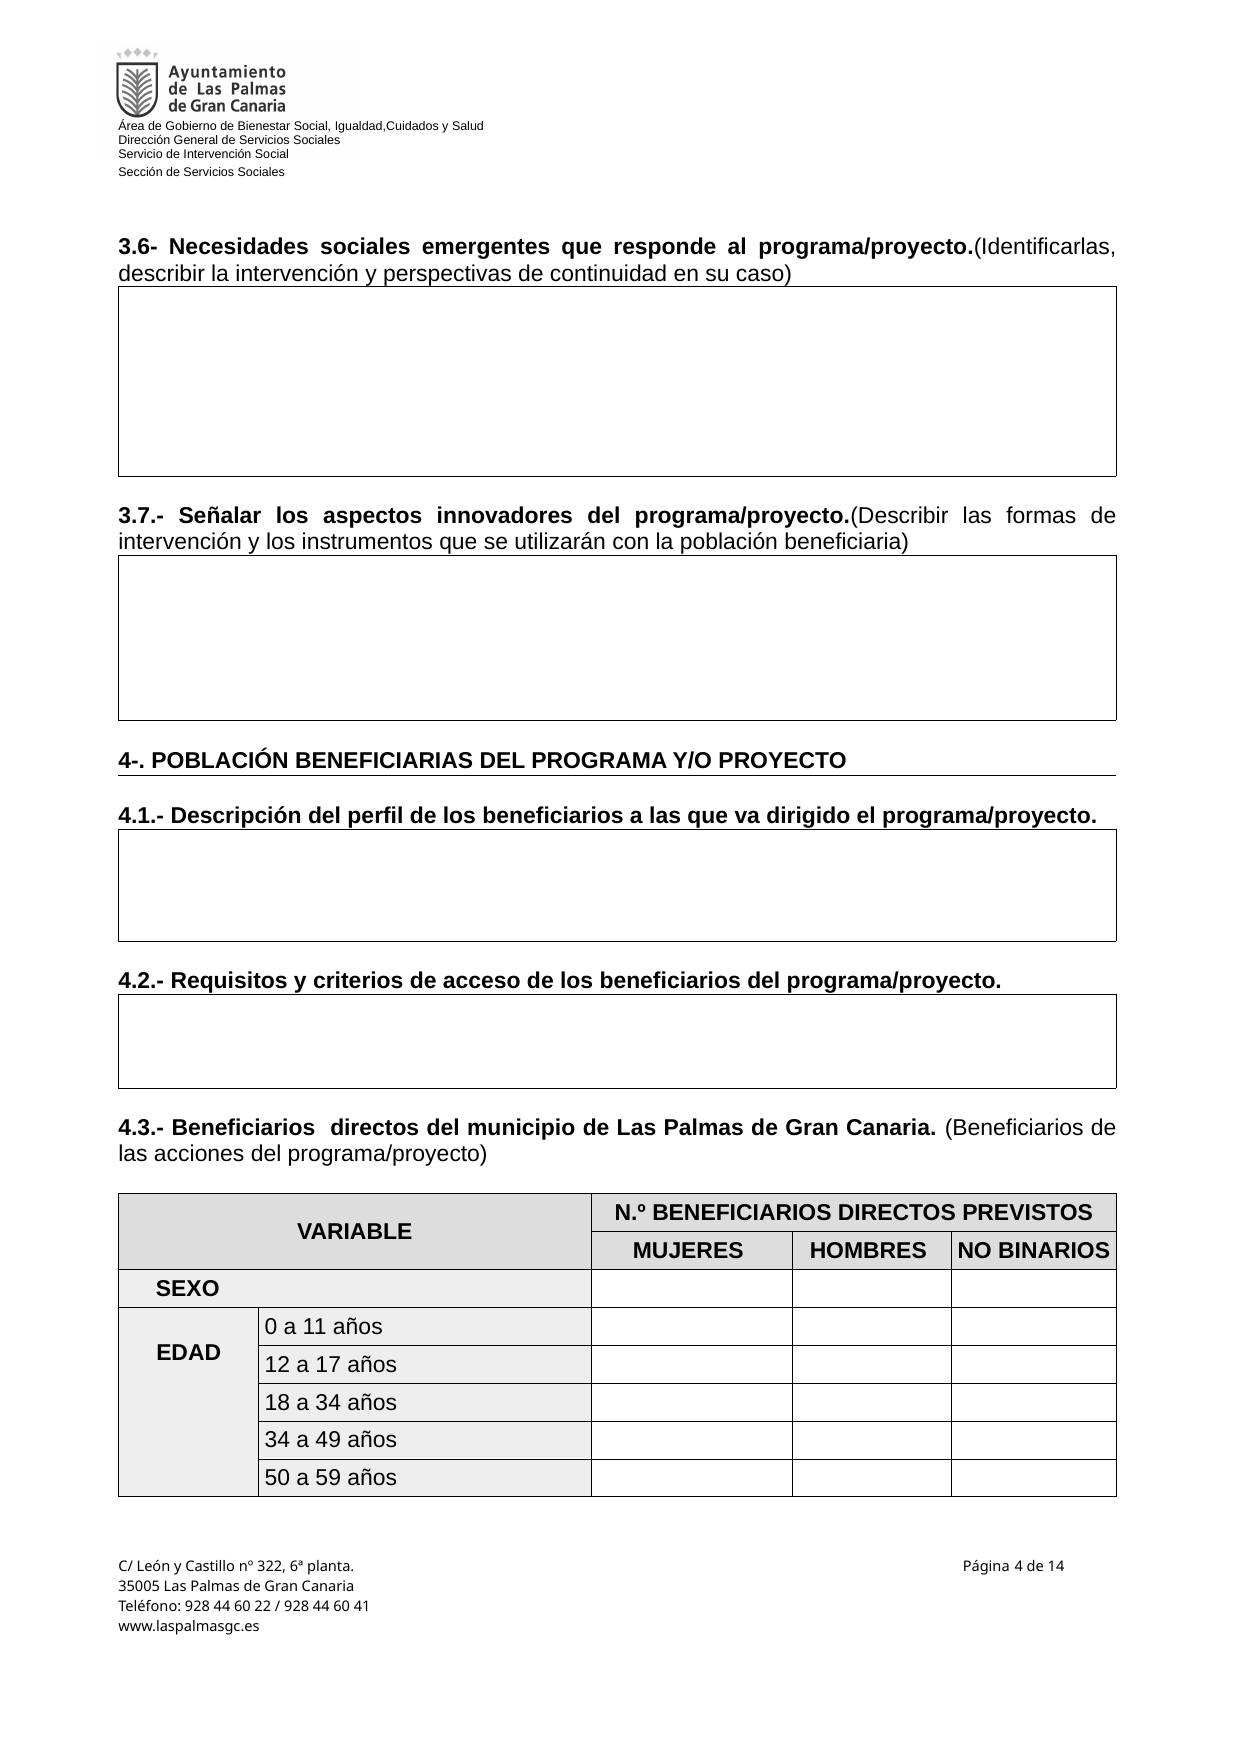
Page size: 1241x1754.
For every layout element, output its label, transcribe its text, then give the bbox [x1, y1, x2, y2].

table_cell MUJERES [592, 1232, 792, 1269]
table_cell [793, 1308, 951, 1345]
table_cell [952, 1346, 1116, 1383]
table_header VARIABLE [119, 1194, 591, 1269]
table_cell 34 a 49 años [259, 1422, 591, 1458]
text 4.2.- Requisitos y criterios de acceso de los beneficiarios del programa/proyecto. [118, 967, 1116, 993]
text 4.1.- Descripción del perfil de los beneficiarios a las que va dirigido el programa/proyecto. [118, 802, 1116, 829]
table_cell [592, 1346, 792, 1383]
table_cell [592, 1384, 792, 1421]
table_header N.º BENEFICIARIOS DIRECTOS PREVISTOS [592, 1194, 1116, 1231]
table_cell [592, 1422, 792, 1458]
picture [95, 42, 358, 158]
table_cell EDAD [119, 1308, 258, 1496]
table_cell [793, 1422, 951, 1458]
table_cell [793, 1384, 951, 1421]
text 3.6- Necesidades sociales emergentes que responde al programa/proyecto.(Identificarlas, describir la intervención y perspectivas de continuidad en su caso) [118, 233, 1116, 286]
table_cell HOMBRES [793, 1232, 951, 1269]
table_cell [952, 1460, 1116, 1496]
table_cell 50 a 59 años [259, 1460, 591, 1496]
text 4.3.- Beneficiarios directos del municipio de Las Palmas de Gran Canaria. (Beneficiarios de las acciones del programa/proyecto) [118, 1114, 1116, 1167]
text 4-. POBLACIÓN BENEFICIARIAS DEL PROGRAMA Y/O PROYECTO [118, 747, 1116, 775]
text 3.7.- Señalar los aspectos innovadores del programa/proyecto.(Describir las formas de intervención y los instrumentos que se utilizarán con la población beneficiaria) [118, 502, 1116, 555]
table_header [119, 995, 1116, 1088]
table_header [119, 830, 1116, 941]
table_cell [592, 1308, 792, 1345]
table_header [119, 287, 1116, 476]
table_cell SEXO [119, 1270, 591, 1307]
table_cell [592, 1460, 792, 1496]
table_cell [952, 1270, 1116, 1307]
table_cell 0 a 11 años [259, 1308, 591, 1345]
table_cell [793, 1270, 951, 1307]
table_cell 18 a 34 años [259, 1384, 591, 1421]
table_cell 12 a 17 años [259, 1346, 591, 1383]
table_cell [952, 1384, 1116, 1421]
table_header [119, 556, 1116, 720]
table_cell [592, 1270, 792, 1307]
table_cell [793, 1460, 951, 1496]
table_cell [793, 1346, 951, 1383]
table_cell [952, 1422, 1116, 1458]
table_cell [952, 1308, 1116, 1345]
table_cell NO BINARIOS [952, 1232, 1116, 1269]
